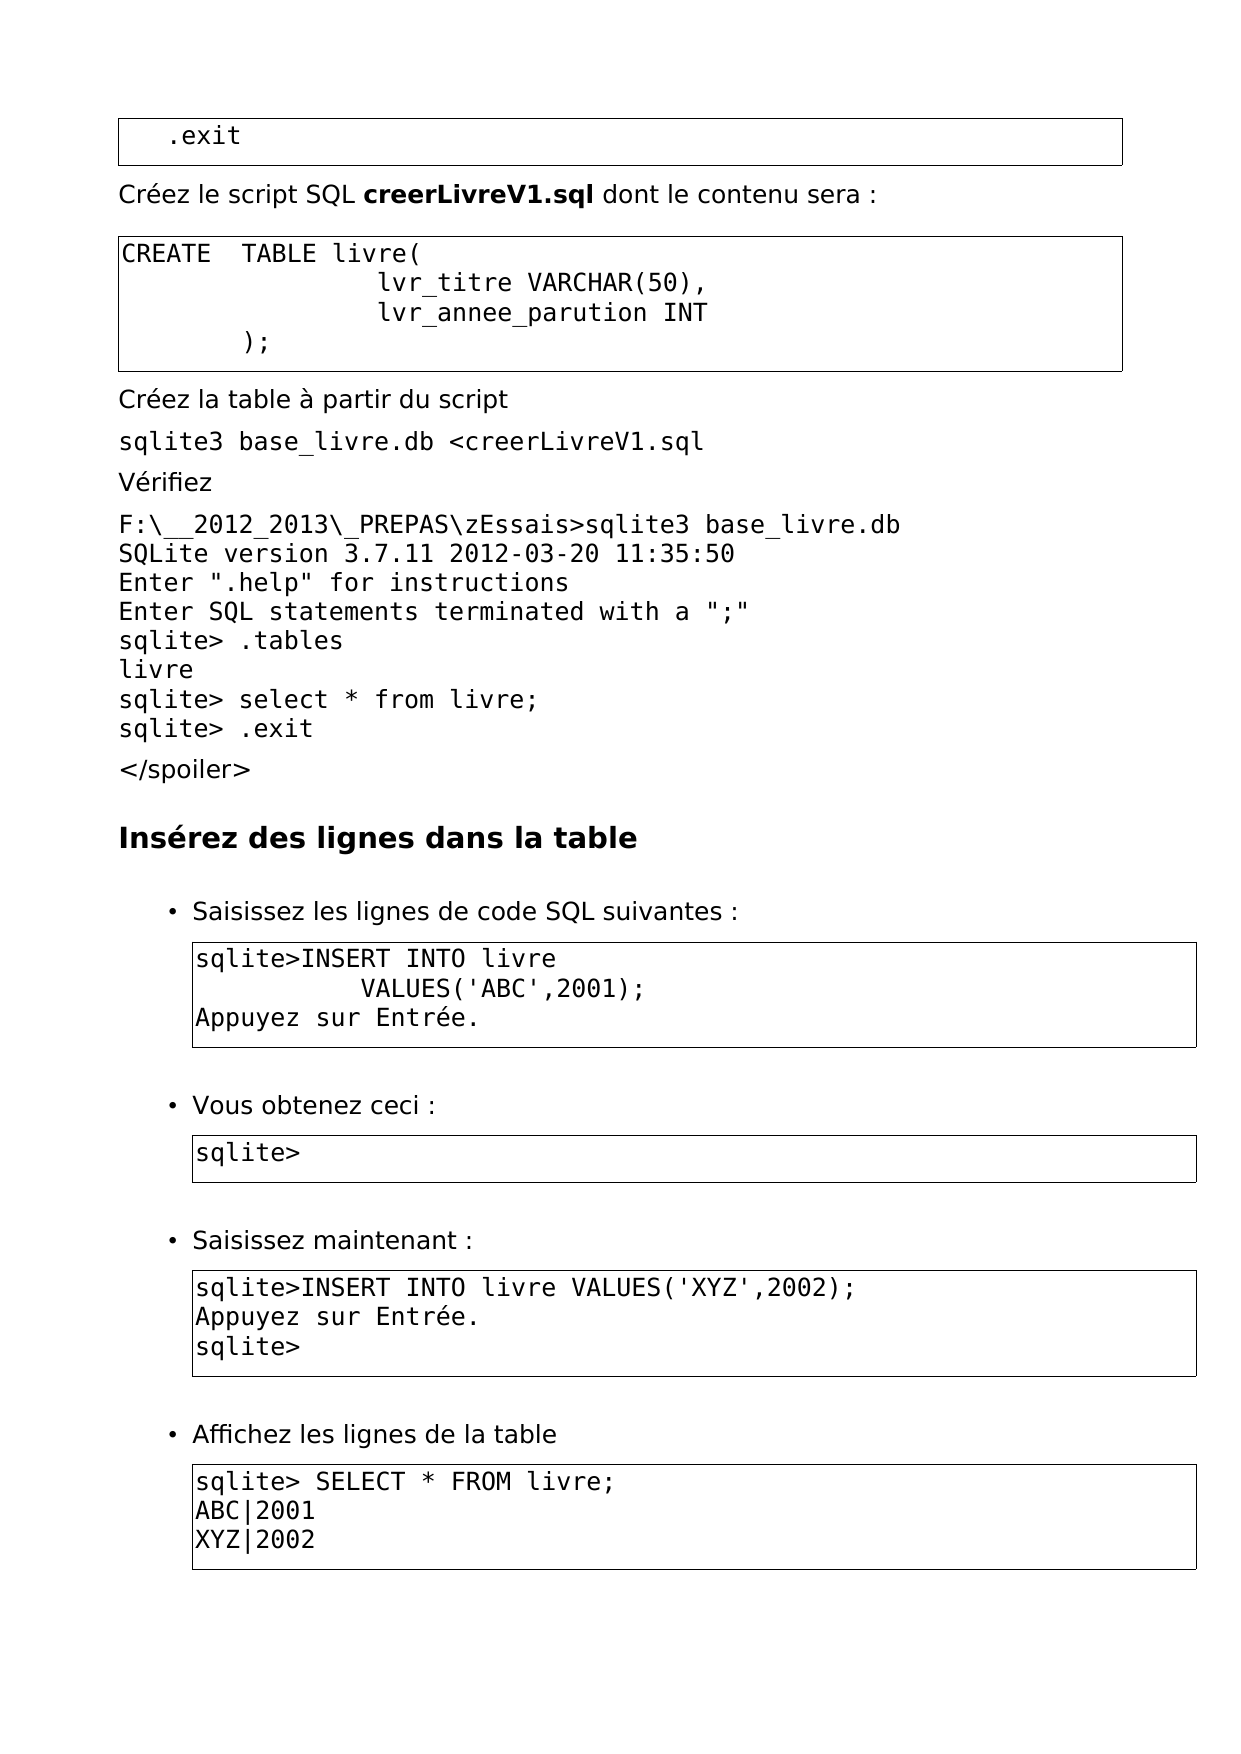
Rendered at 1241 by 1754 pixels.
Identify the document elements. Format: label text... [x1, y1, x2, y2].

table_header sqlite> SELECT * FROM livre; ABC|2001 XYZ|2002 [193, 1465, 1196, 1569]
text Vérifiez [118, 468, 1122, 497]
subtitle Insérez des lignes dans la table [118, 822, 1122, 856]
table_header .exit [119, 119, 1122, 165]
text sqlite3 base_livre.db <creerLivreV1.sql [118, 427, 1122, 456]
list Vous obtenez ceci : [177, 1091, 1122, 1120]
table_header CREATE TABLE livre( lvr_titre VARCHAR(50), lvr_annee_parution INT ); [119, 237, 1122, 371]
text </spoiler> [118, 755, 1122, 784]
text Créez la table à partir du script [118, 386, 1122, 415]
table_header sqlite>INSERT INTO livre VALUES('XYZ',2002); Appuyez sur Entrée. sqlite> [193, 1271, 1196, 1376]
table_header sqlite> [193, 1136, 1196, 1182]
text Créez le script SQL creerLivreV1.sql dont le contenu sera : [118, 180, 1122, 209]
table_header sqlite>INSERT INTO livre VALUES('ABC',2001); Appuyez sur Entrée. [193, 943, 1196, 1047]
list Affichez les lignes de la table [177, 1420, 1122, 1449]
list Saisissez maintenant : [177, 1226, 1122, 1256]
list Saisissez les lignes de code SQL suivantes : [177, 898, 1122, 927]
text F:\__2012_2013\_PREPAS\zEssais>sqlite3 base_livre.db SQLite version 3.7.11 2012-03-20 11:35:50 Enter ".help" for instructions Enter SQL statements terminated with a ";" sqlite> .tables livre sqlite> select * from livre; sqlite> .exit [118, 510, 1122, 743]
